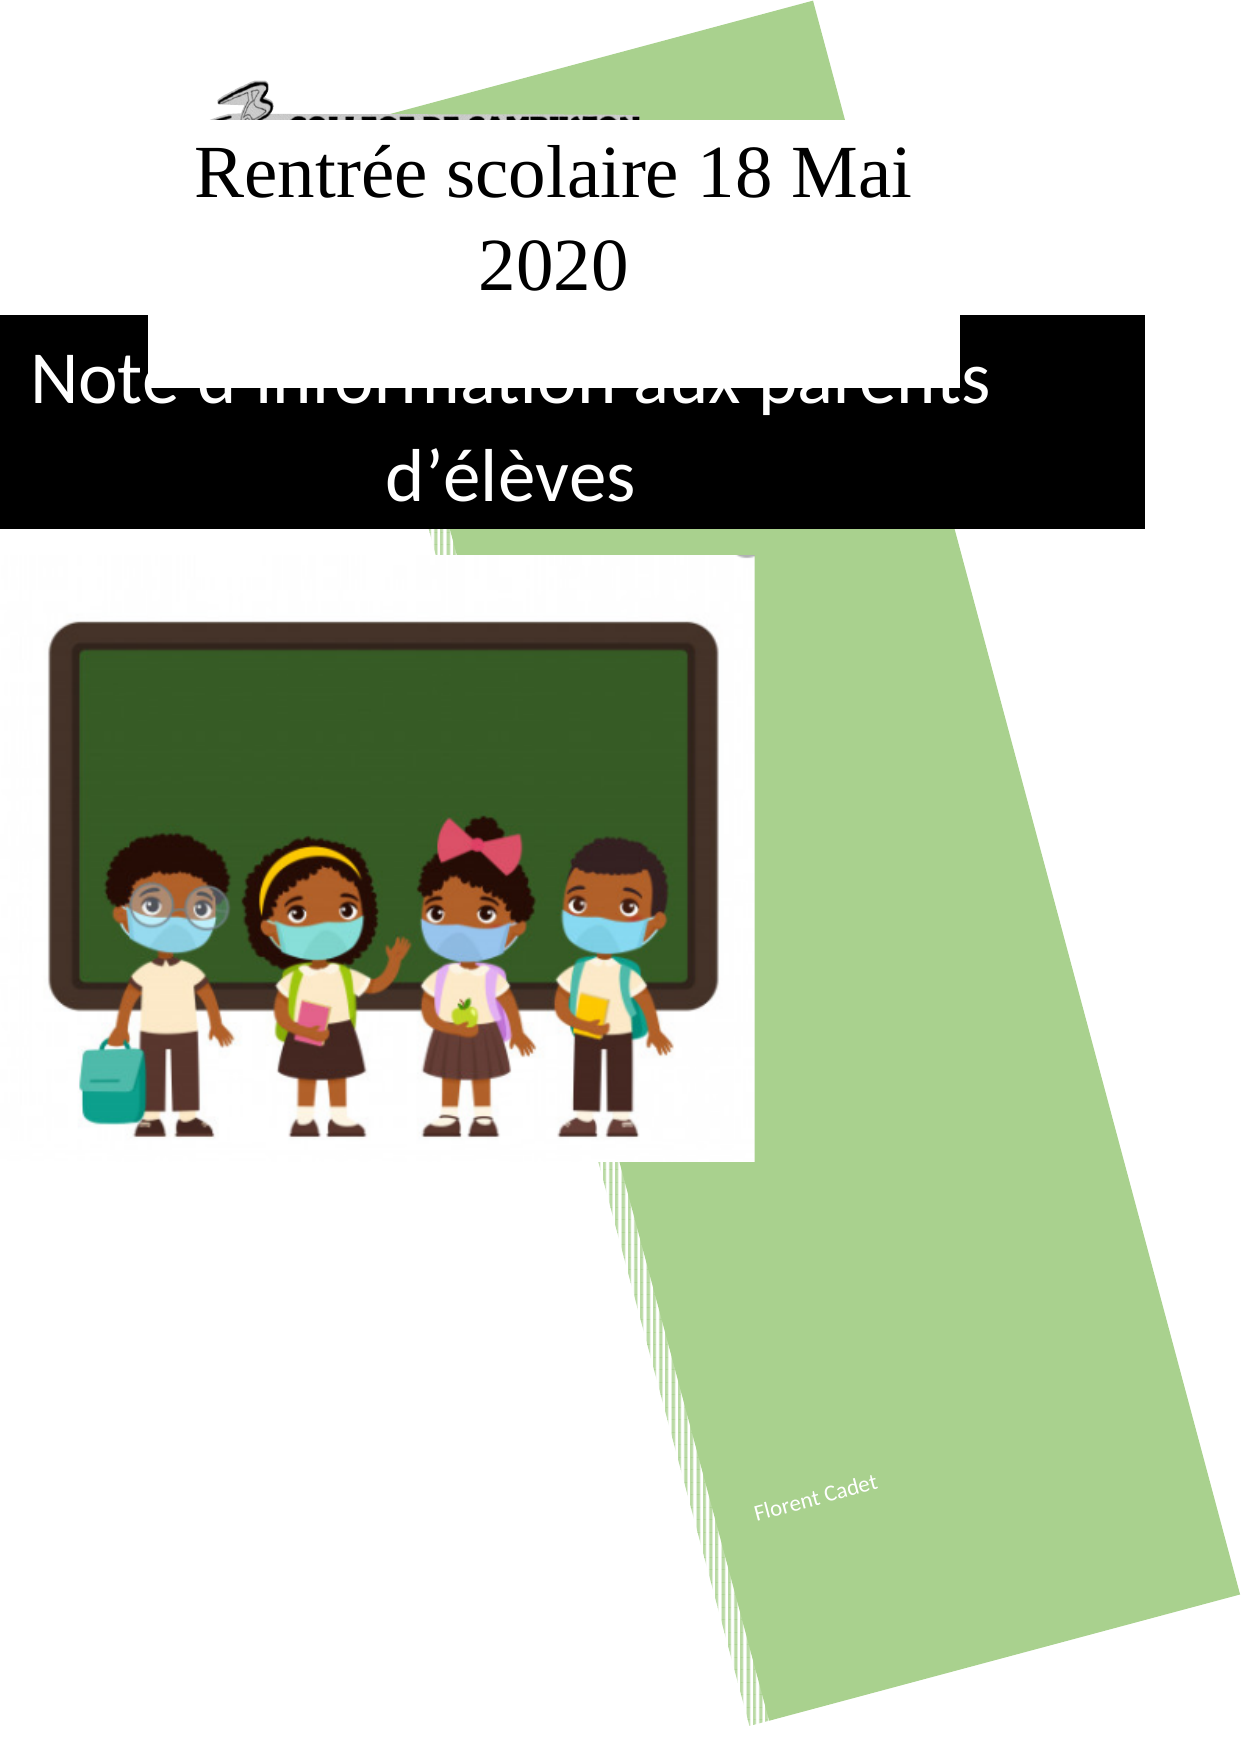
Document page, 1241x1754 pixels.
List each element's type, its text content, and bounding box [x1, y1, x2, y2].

text Rentrée scolaire 18 Mai 2020 [163, 128, 945, 306]
